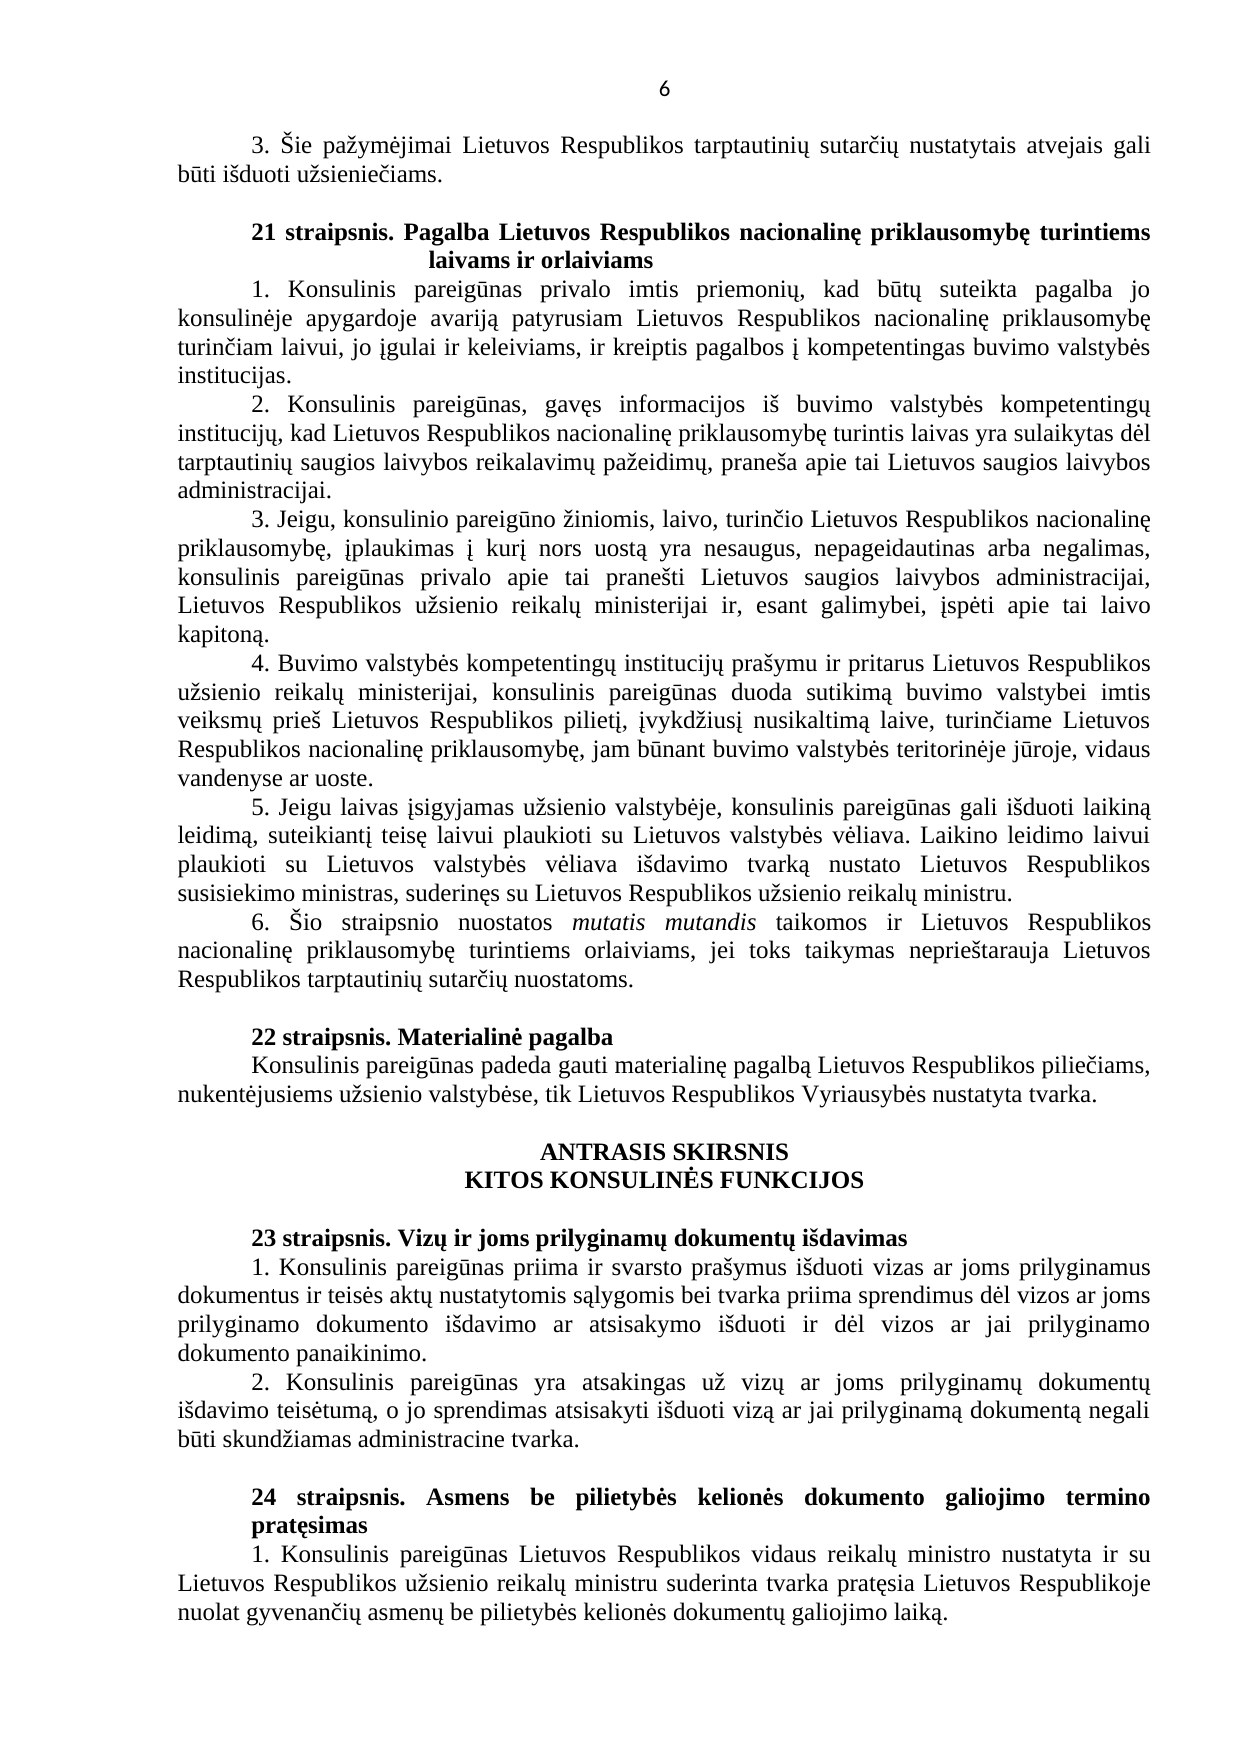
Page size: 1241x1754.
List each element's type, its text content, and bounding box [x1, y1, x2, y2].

text 22 straipsnis. Materialinė pagalba [177, 1022, 1152, 1051]
text 1. Konsulinis pareigūnas privalo imtis priemonių, kad būtų suteikta pagalba jo konsulinėje apygardoje avariją patyrusiam Lietuvos Respublikos nacionalinę priklausomybę turinčiam laivui, jo įgulai ir keleiviams, ir kreiptis pagalbos į kompetentingas buvimo valstybės institucijas. [177, 274, 1152, 389]
text ANTRASIS SKIRSNIS [177, 1137, 1152, 1166]
text 1. Konsulinis pareigūnas Lietuvos Respublikos vidaus reikalų ministro nustatyta ir su Lietuvos Respublikos užsienio reikalų ministru suderinta tvarka pratęsia Lietuvos Respublikoje nuolat gyvenančių asmenų be pilietybės kelionės dokumentų galiojimo laiką. [177, 1539, 1152, 1626]
text 3. Jeigu, konsulinio pareigūno žiniomis, laivo, turinčio Lietuvos Respublikos nacionalinę priklausomybę, įplaukimas į kurį nors uostą yra nesaugus, nepageidautinas arba negalimas, konsulinis pareigūnas privalo apie tai pranešti Lietuvos saugios laivybos administracijai, Lietuvos Respublikos užsienio reikalų ministerijai ir, esant galimybei, įspėti apie tai laivo kapitoną. [177, 504, 1152, 648]
text 1. Konsulinis pareigūnas priima ir svarsto prašymus išduoti vizas ar joms prilyginamus dokumentus ir teisės aktų nustatytomis sąlygomis bei tvarka priima sprendimus dėl vizos ar joms prilyginamo dokumento išdavimo ar atsisakymo išduoti ir dėl vizos ar jai prilyginamo dokumento panaikinimo. [177, 1252, 1152, 1367]
text 2. Konsulinis pareigūnas, gavęs informacijos iš buvimo valstybės kompetentingų institucijų, kad Lietuvos Respublikos nacionalinę priklausomybę turintis laivas yra sulaikytas dėl tarptautinių saugios laivybos reikalavimų pažeidimų, praneša apie tai Lietuvos saugios laivybos administracijai. [177, 389, 1152, 504]
text 2. Konsulinis pareigūnas yra atsakingas už vizų ar joms prilyginamų dokumentų išdavimo teisėtumą, o jo sprendimas atsisakyti išduoti vizą ar jai prilyginamą dokumentą negali būti skundžiamas administracine tvarka. [177, 1367, 1152, 1453]
text 23 straipsnis. Vizų ir joms prilyginamų dokumentų išdavimas [177, 1223, 1152, 1252]
text KITOS KONSULINĖS FUNKCIJOS [177, 1166, 1152, 1194]
text 3. Šie pažymėjimai Lietuvos Respublikos tarptautinių sutarčių nustatytais atvejais gali būti išduoti užsieniečiams. [177, 131, 1152, 188]
text 6. Šio straipsnio nuostatos mutatis mutandis taikomos ir Lietuvos Respublikos nacionalinę priklausomybę turintiems orlaiviams, jei toks taikymas neprieštarauja Lietuvos Respublikos tarptautinių sutarčių nuostatoms. [177, 907, 1152, 993]
text 4. Buvimo valstybės kompetentingų institucijų prašymu ir pritarus Lietuvos Respublikos užsienio reikalų ministerijai, konsulinis pareigūnas duoda sutikimą buvimo valstybei imtis veiksmų prieš Lietuvos Respublikos pilietį, įvykdžiusį nusikaltimą laive, turinčiame Lietuvos Respublikos nacionalinę priklausomybę, jam būnant buvimo valstybės teritorinėje jūroje, vidaus vandenyse ar uoste. [177, 648, 1152, 792]
text 24 straipsnis. Asmens be pilietybės kelionės dokumento galiojimo termino pratęsimas [251, 1482, 1152, 1539]
text 5. Jeigu laivas įsigyjamas užsienio valstybėje, konsulinis pareigūnas gali išduoti laikiną leidimą, suteikiantį teisę laivui plaukioti su Lietuvos valstybės vėliava. Laikino leidimo laivui plaukioti su Lietuvos valstybės vėliava išdavimo tvarką nustato Lietuvos Respublikos susisiekimo ministras, suderinęs su Lietuvos Respublikos užsienio reikalų ministru. [177, 792, 1152, 907]
text Konsulinis pareigūnas padeda gauti materialinę pagalbą Lietuvos Respublikos piliečiams, nukentėjusiems užsienio valstybėse, tik Lietuvos Respublikos Vyriausybės nustatyta tvarka. [177, 1051, 1152, 1108]
text 21 straipsnis. Pagalba Lietuvos Respublikos nacionalinę priklausomybę turintiems laivams ir orlaiviams [251, 217, 1152, 274]
